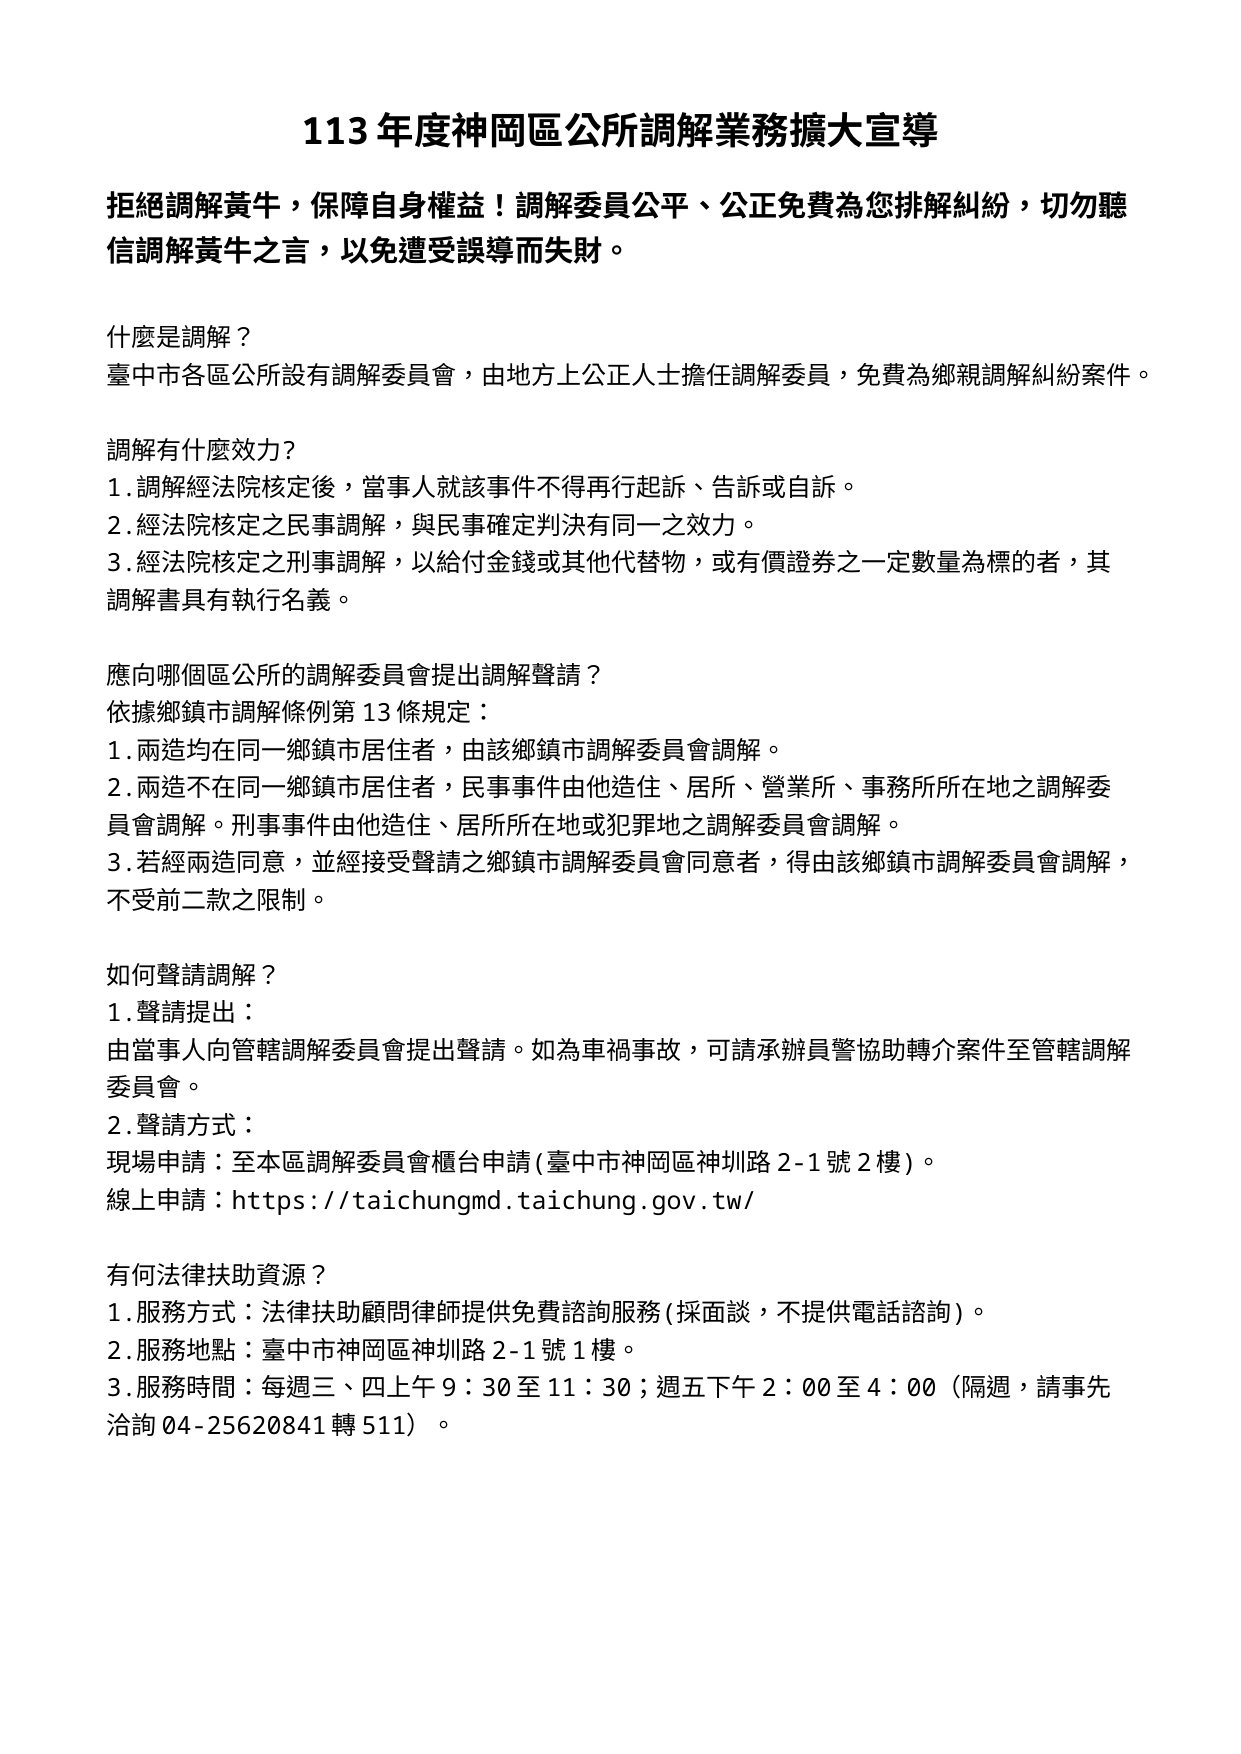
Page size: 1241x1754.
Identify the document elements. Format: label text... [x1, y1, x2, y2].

text 1.服務方式：法律扶助顧問律師提供免費諮詢服務(採面談，不提供電話諮詢)。 [106, 1292, 1134, 1329]
text 拒絕調解黃牛，保障自身權益！調解委員公平、公正免費為您排解糾紛，切勿聽信調解黃牛之言，以免遭受誤導而失財。 [106, 179, 1134, 271]
text 2.聲請方式： [106, 1104, 1134, 1142]
text 什麼是調解？ [106, 317, 1134, 354]
text 2.服務地點：臺中市神岡區神圳路2-1號1樓。 [106, 1329, 1134, 1367]
text 2.經法院核定之民事調解，與民事確定判決有同一之效力。 [106, 504, 1134, 542]
text 依據鄉鎮市調解條例第13條規定： [106, 692, 1134, 729]
text 由當事人向管轄調解委員會提出聲請。如為車禍事故，可請承辦員警協助轉介案件至管轄調解委員會。 [106, 1029, 1134, 1104]
text 3.若經兩造同意，並經接受聲請之鄉鎮市調解委員會同意者，得由該鄉鎮市調解委員會調解，不受前二款之限制。 [106, 842, 1134, 917]
text 線上申請：https://taichungmd.taichung.gov.tw/ [106, 1179, 1134, 1217]
text 調解有什麼效力? [106, 429, 1134, 467]
text 1.調解經法院核定後，當事人就該事件不得再行起訴、告訴或自訴。 [106, 467, 1134, 504]
text 3.經法院核定之刑事調解，以給付金錢或其他代替物，或有價證券之一定數量為標的者，其調解書具有執行名義。 [106, 542, 1134, 617]
text 3.服務時間：每週三、四上午9：30至11：30；週五下午2：00至4：00（隔週，請事先洽詢04-25620841轉511）。 [106, 1367, 1134, 1442]
text 現場申請：至本區調解委員會櫃台申請(臺中市神岡區神圳路2-1號2樓)。 [106, 1142, 1134, 1179]
text 1.聲請提出： [106, 992, 1134, 1029]
text 臺中市各區公所設有調解委員會，由地方上公正人士擔任調解委員，免費為鄉親調解糾紛案件。 [106, 354, 1134, 392]
text 2.兩造不在同一鄉鎮市居住者，民事事件由他造住、居所、營業所、事務所所在地之調解委員會調解。刑事事件由他造住、居所所在地或犯罪地之調解委員會調解。 [106, 767, 1134, 842]
text 1.兩造均在同一鄉鎮市居住者，由該鄉鎮市調解委員會調解。 [106, 729, 1134, 767]
text 113年度神岡區公所調解業務擴大宣導 [106, 106, 1134, 154]
text 應向哪個區公所的調解委員會提出調解聲請？ [106, 654, 1134, 692]
text 有何法律扶助資源？ [106, 1254, 1134, 1292]
text 如何聲請調解？ [106, 954, 1134, 992]
